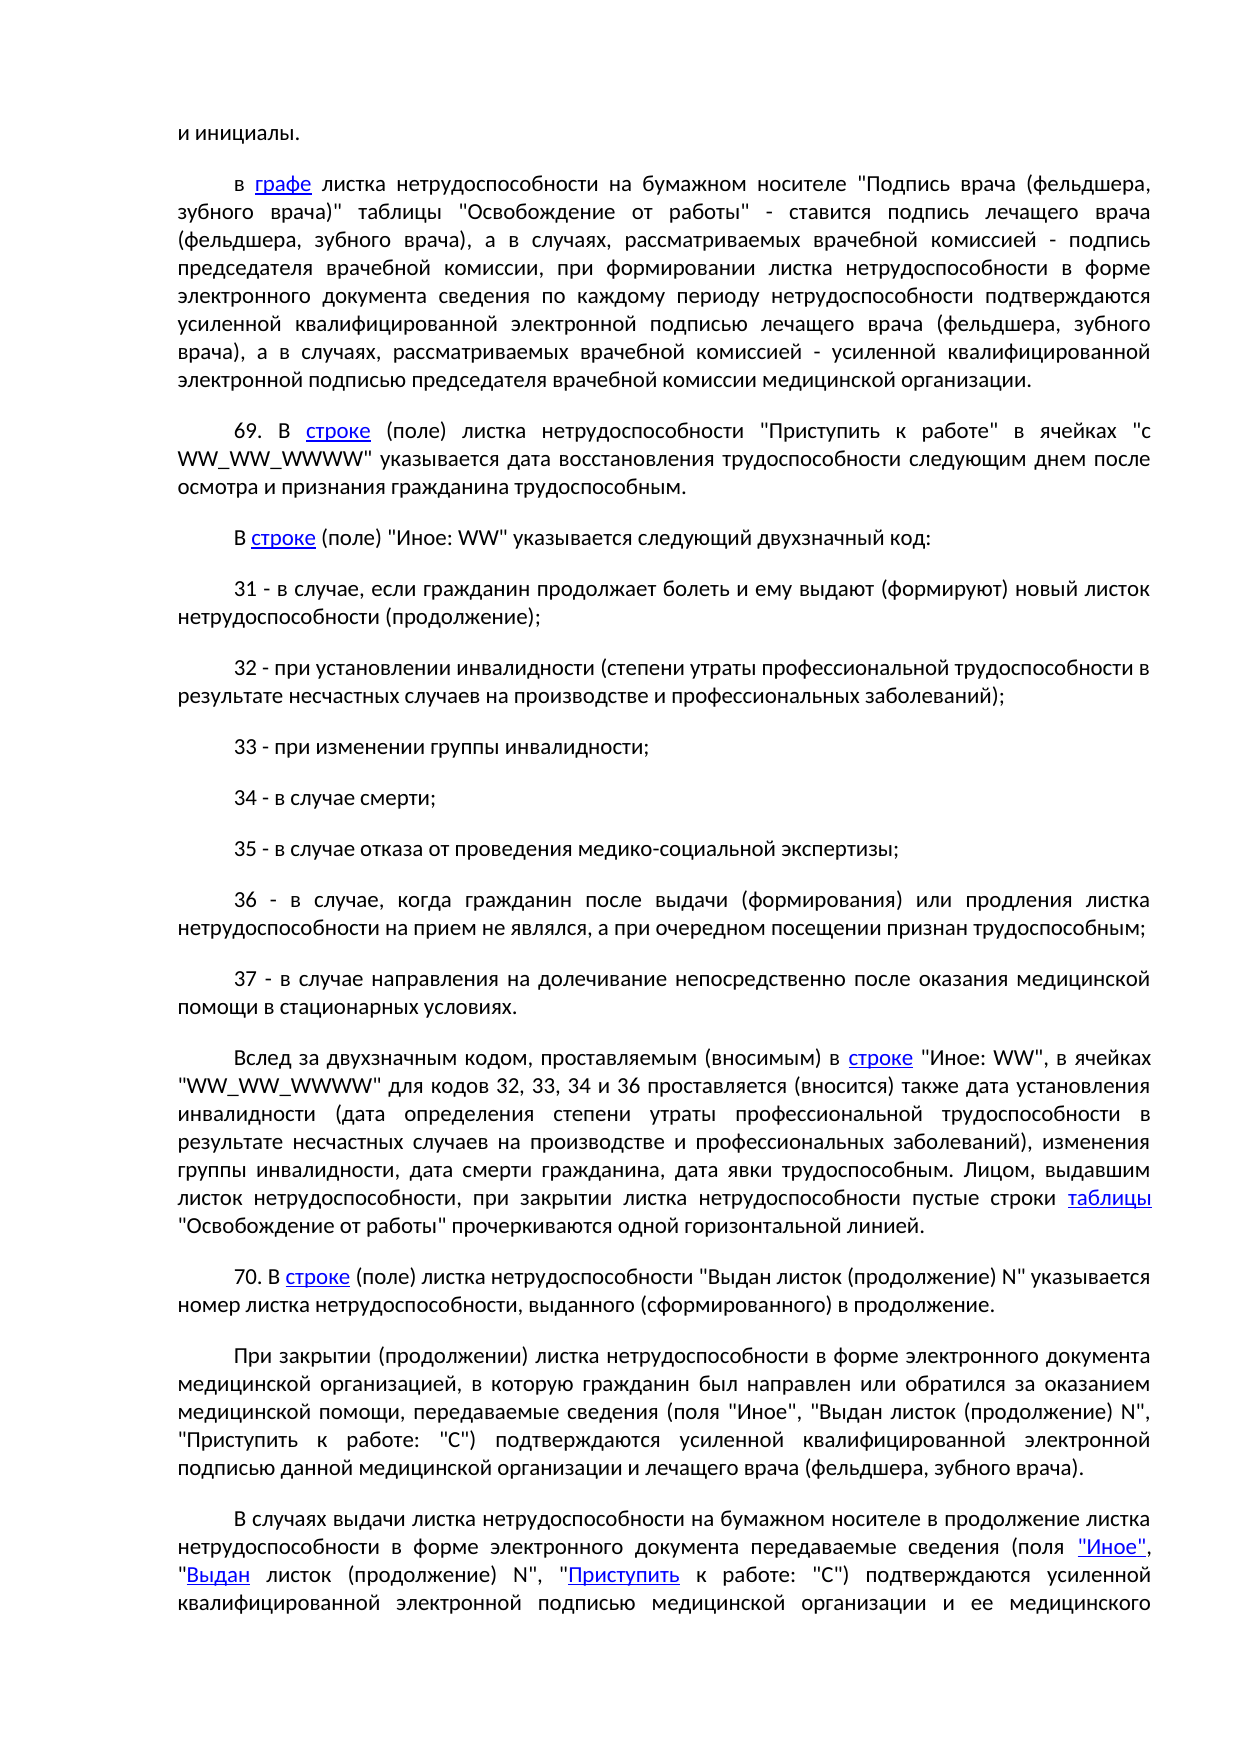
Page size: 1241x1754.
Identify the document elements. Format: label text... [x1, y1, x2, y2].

text 69. В строке (поле) листка нетрудоспособности "Приступить к работе" в ячейках "с WW_WW_WWWW" указывается дата восстановления трудоспособности следующим днем после осмотра и признания гражданина трудоспособным. [177, 416, 1152, 500]
text В случаях выдачи листка нетрудоспособности на бумажном носителе в продолжение листка нетрудоспособности в форме электронного документа передаваемые сведения (поля "Иное", "Выдан листок (продолжение) N", "Приступить к работе: "С") подтверждаются усиленной квалифицированной электронной подписью медицинской организации и ее медицинского [177, 1504, 1152, 1616]
text 32 - при установлении инвалидности (степени утраты профессиональной трудоспособности в результате несчастных случаев на производстве и профессиональных заболеваний); [177, 653, 1152, 709]
text 35 - в случае отказа от проведения медико-социальной экспертизы; [177, 834, 1152, 862]
text в графе листка нетрудоспособности на бумажном носителе "Подпись врача (фельдшера, зубного врача)" таблицы "Освобождение от работы" - ставится подпись лечащего врача (фельдшера, зубного врача), а в случаях, рассматриваемых врачебной комиссией - подпись председателя врачебной комиссии, при формировании листка нетрудоспособности в форме электронного документа сведения по каждому периоду нетрудоспособности подтверждаются усиленной квалифицированной электронной подписью лечащего врача (фельдшера, зубного врача), а в случаях, рассматриваемых врачебной комиссией - усиленной квалифицированной электронной подписью председателя врачебной комиссии медицинской организации. [177, 169, 1152, 393]
text и инициалы. [177, 118, 1152, 146]
text При закрытии (продолжении) листка нетрудоспособности в форме электронного документа медицинской организацией, в которую гражданин был направлен или обратился за оказанием медицинской помощи, передаваемые сведения (поля "Иное", "Выдан листок (продолжение) N", "Приступить к работе: "С") подтверждаются усиленной квалифицированной электронной подписью данной медицинской организации и лечащего врача (фельдшера, зубного врача). [177, 1341, 1152, 1481]
text В строке (поле) "Иное: WW" указывается следующий двухзначный код: [177, 523, 1152, 551]
text 33 - при изменении группы инвалидности; [177, 732, 1152, 760]
text 36 - в случае, когда гражданин после выдачи (формирования) или продления листка нетрудоспособности на прием не являлся, а при очередном посещении признан трудоспособным; [177, 885, 1152, 941]
text Вслед за двухзначным кодом, проставляемым (вносимым) в строке "Иное: WW", в ячейках "WW_WW_WWWW" для кодов 32, 33, 34 и 36 проставляется (вносится) также дата установления инвалидности (дата определения степени утраты профессиональной трудоспособности в результате несчастных случаев на производстве и профессиональных заболеваний), изменения группы инвалидности, дата смерти гражданина, дата явки трудоспособным. Лицом, выдавшим листок нетрудоспособности, при закрытии листка нетрудоспособности пустые строки таблицы "Освобождение от работы" прочеркиваются одной горизонтальной линией. [177, 1043, 1152, 1239]
text 31 - в случае, если гражданин продолжает болеть и ему выдают (формируют) новый листок нетрудоспособности (продолжение); [177, 574, 1152, 630]
text 34 - в случае смерти; [177, 783, 1152, 811]
text 70. В строке (поле) листка нетрудоспособности "Выдан листок (продолжение) N" указывается номер листка нетрудоспособности, выданного (сформированного) в продолжение. [177, 1262, 1152, 1318]
text 37 - в случае направления на долечивание непосредственно после оказания медицинской помощи в стационарных условиях. [177, 964, 1152, 1020]
